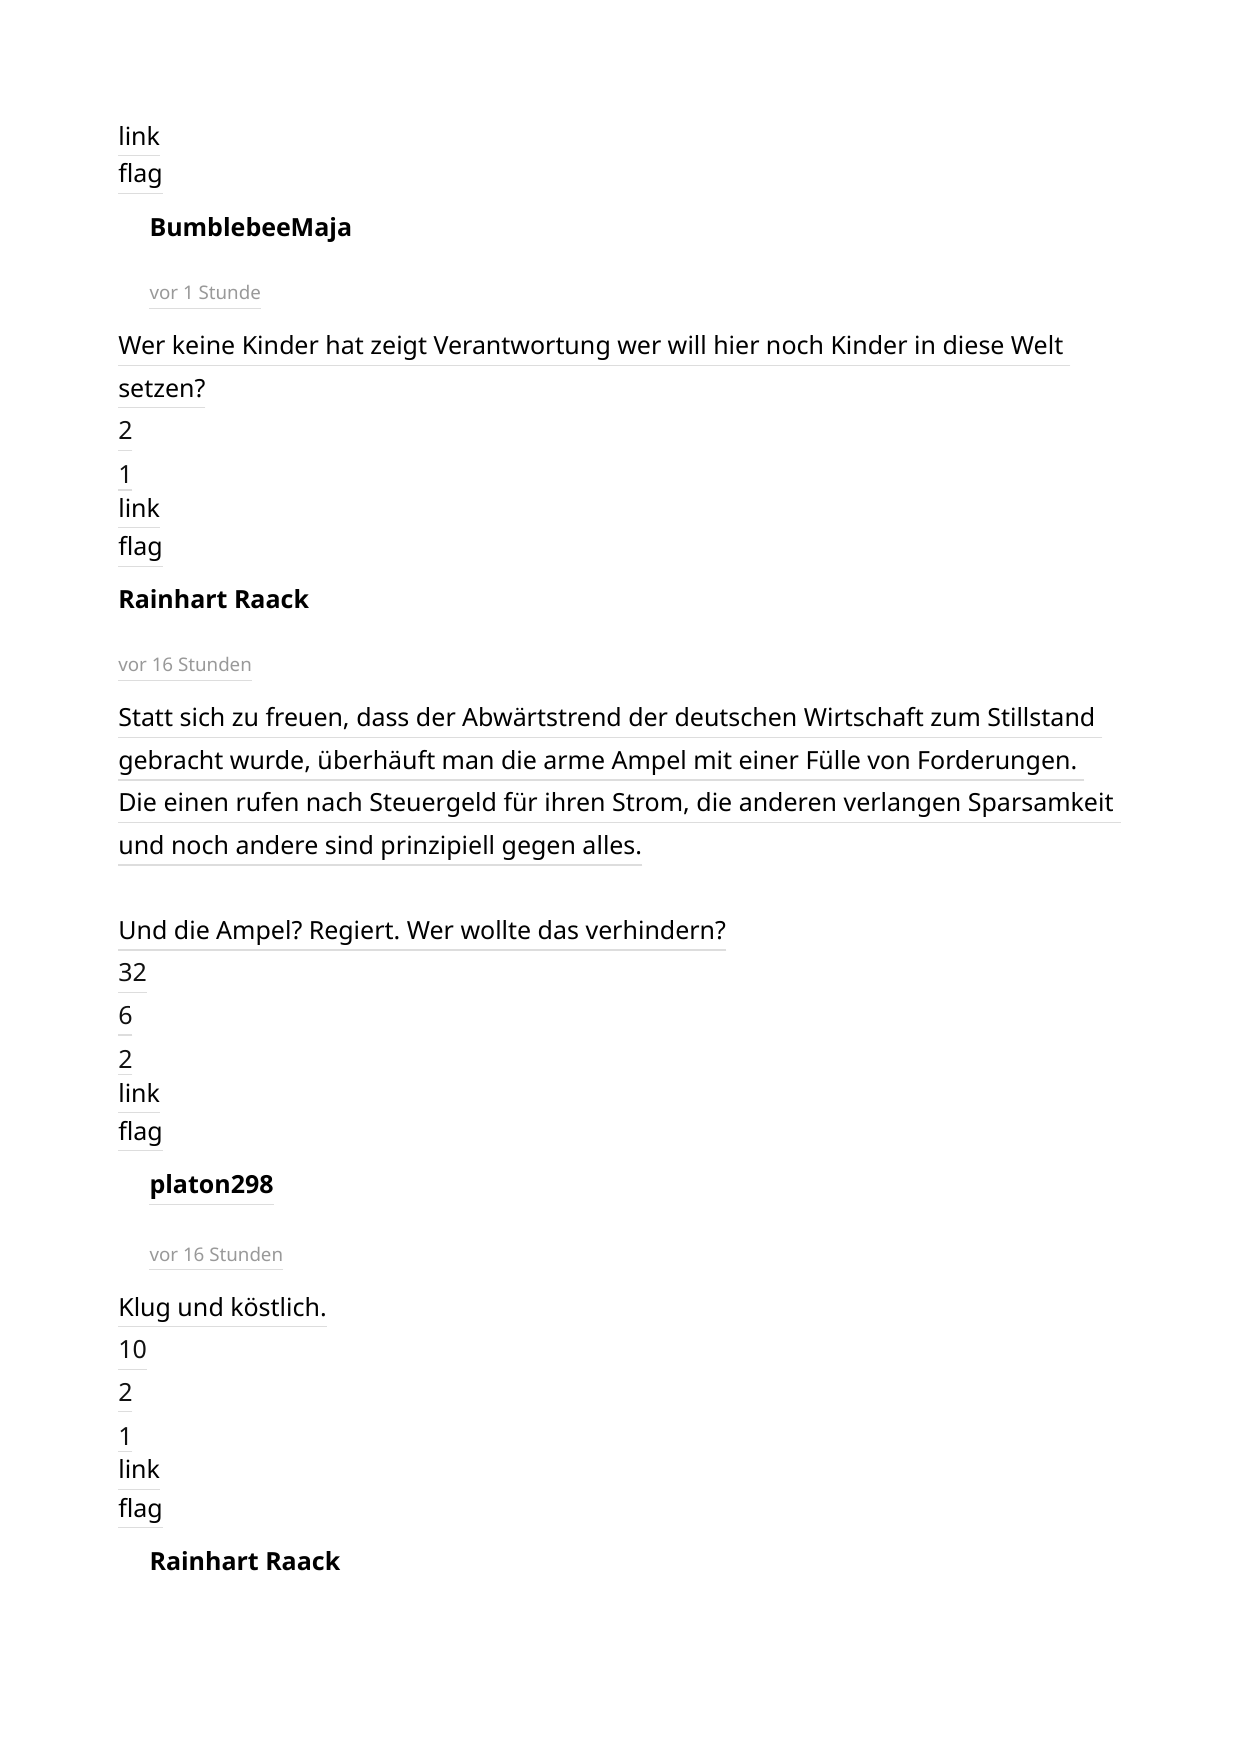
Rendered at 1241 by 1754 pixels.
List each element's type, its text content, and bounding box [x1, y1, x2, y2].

text platon298 [149, 1167, 1122, 1205]
text vor 16 Stunden [149, 1241, 1117, 1270]
text BumblebeeMaja [149, 210, 1122, 244]
text vor 16 Stunden [118, 652, 1117, 681]
text link [118, 491, 1122, 528]
text flag [118, 1113, 1122, 1151]
text Klug und köstlich. [118, 1289, 1122, 1327]
text link [118, 1452, 1122, 1490]
text Rainhart Raack [149, 1544, 1122, 1578]
text 2 [118, 1040, 1122, 1075]
text link [118, 118, 1122, 156]
text 2 [118, 413, 1122, 451]
text flag [118, 156, 1122, 194]
text Rainhart Raack [118, 582, 1122, 616]
text Wer keine Kinder hat zeigt Verantwortung wer will hier noch Kinder in diese Welt setzen? [118, 328, 1122, 408]
text flag [118, 528, 1122, 567]
text 1 [118, 455, 1122, 491]
text 6 [118, 998, 1122, 1036]
text 2 [118, 1374, 1122, 1412]
text 1 [118, 1417, 1122, 1452]
text vor 1 Stunde [149, 279, 1117, 309]
text Statt sich zu freuen, dass der Abwärtstrend der deutschen Wirtschaft zum Stillstand gebracht wurde, überhäuft man die arme Ampel mit einer Fülle von Forderungen. Die einen rufen nach Steuergeld für ihren Strom, die anderen verlangen Sparsamkeit und noch andere sind prinzipiell gegen alles. Und die Ampel? Regiert. Wer wollte das verhindern? [118, 700, 1122, 951]
text flag [118, 1490, 1122, 1528]
text 32 [118, 955, 1122, 993]
text link [118, 1075, 1122, 1113]
text 10 [118, 1332, 1122, 1370]
